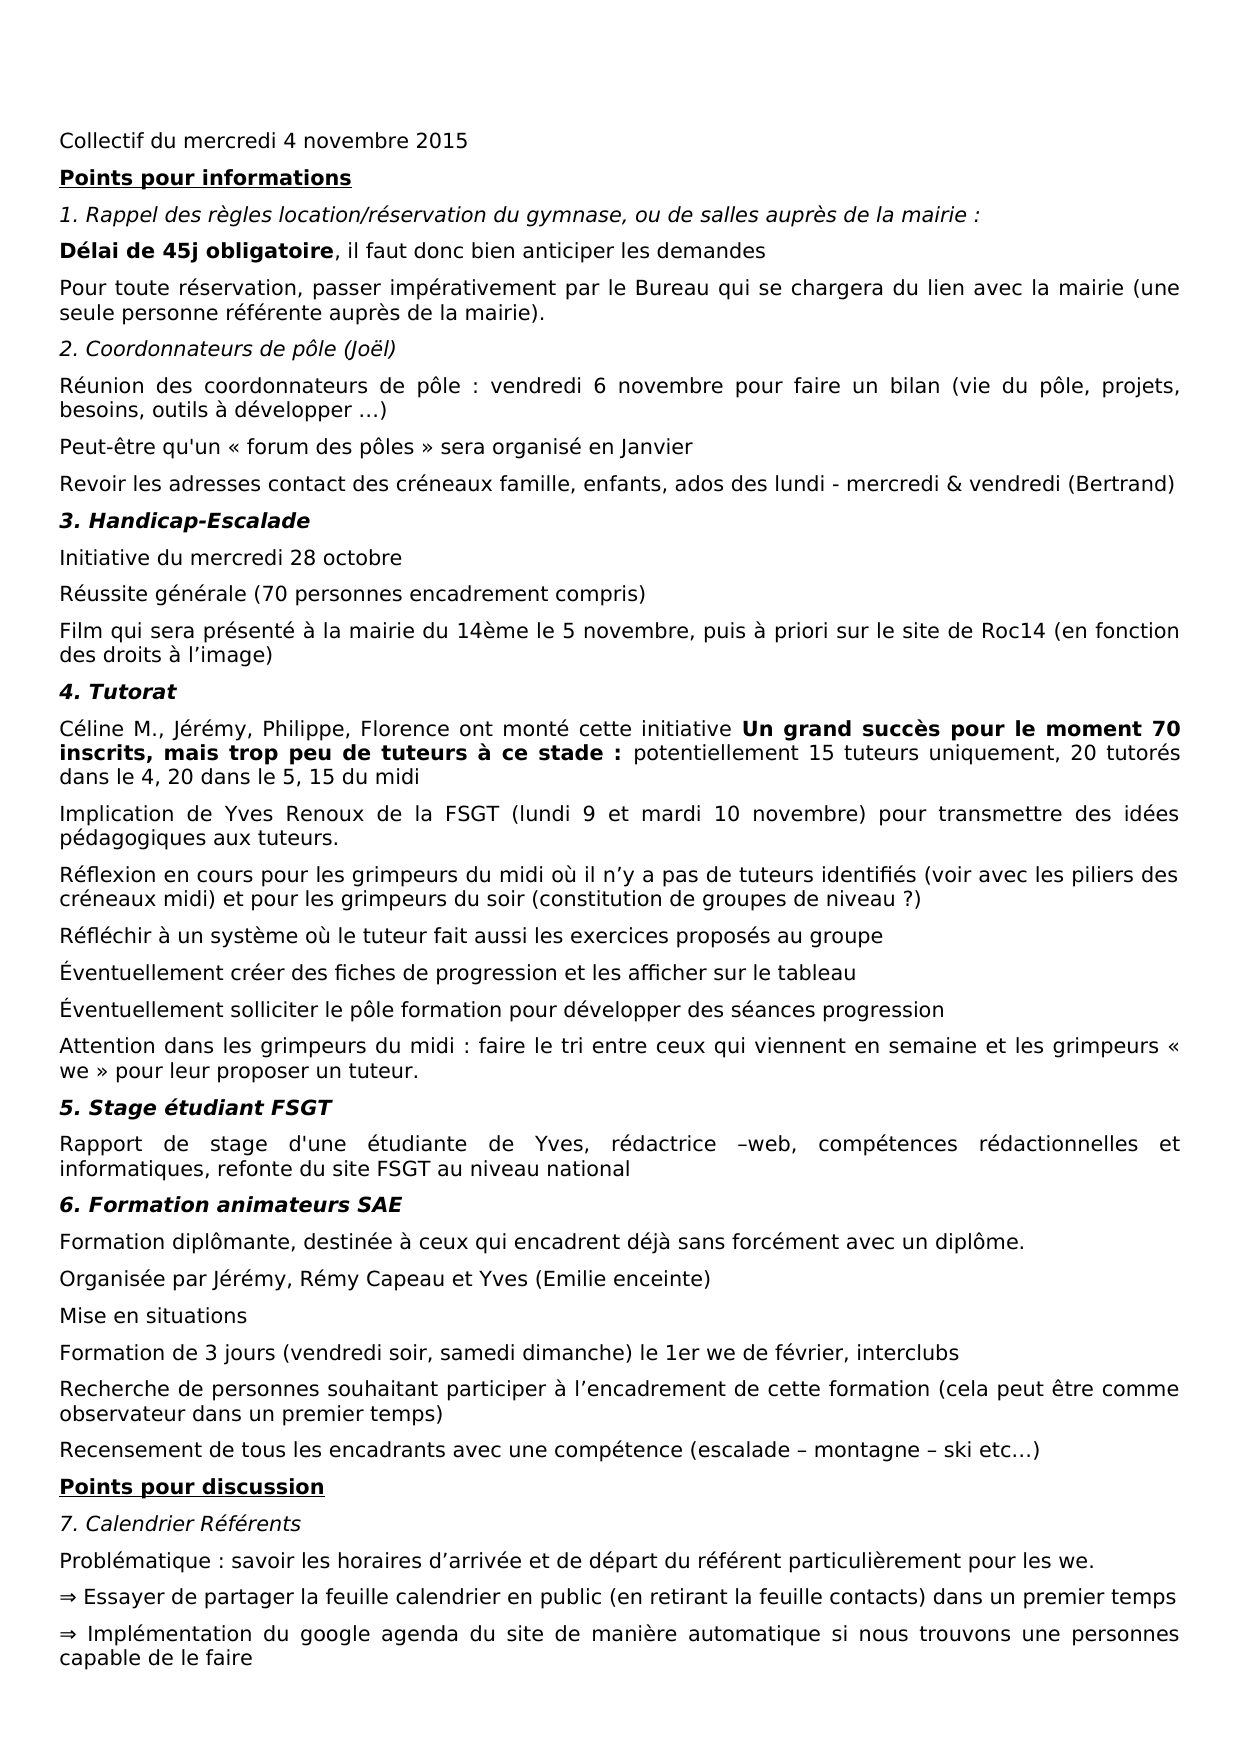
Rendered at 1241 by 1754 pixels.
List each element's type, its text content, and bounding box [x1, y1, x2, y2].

text Céline M., Jérémy, Philippe, Florence ont monté cette initiative Un grand succès pour le moment 70 inscrits, mais trop peu de tuteurs à ce stade : potentiellement 15 tuteurs uniquement, 20 tutorés dans le 4, 20 dans le 5, 15 du midi [59, 717, 1181, 790]
text 4. Tutorat [59, 680, 1181, 704]
text Organisée par Jérémy, Rémy Capeau et Yves (Emilie enceinte) [59, 1267, 1181, 1291]
text Mise en situations [59, 1304, 1181, 1328]
text Rapport de stage d'une étudiante de Yves, rédactrice –web, compétences rédactionnelles et informatiques, refonte du site FSGT au niveau national [59, 1132, 1181, 1181]
text Éventuellement solliciter le pôle formation pour développer des séances progression [59, 998, 1181, 1022]
text 6. Formation animateurs SAE [59, 1193, 1181, 1218]
text Initiative du mercredi 28 octobre [59, 546, 1181, 570]
text 7. Calendrier Référents [59, 1512, 1181, 1536]
text 2. Coordonnateurs de pôle (Joël) [59, 337, 1181, 362]
text Points pour informations [59, 166, 1181, 190]
text Réunion des coordonnateurs de pôle : vendredi 6 novembre pour faire un bilan (vie du pôle, projets, besoins, outils à développer …) [59, 374, 1181, 423]
text Collectif du mercredi 4 novembre 2015 [59, 129, 1181, 153]
text Problématique : savoir les horaires d’arrivée et de départ du référent particulièrement pour les we. [59, 1549, 1181, 1573]
text Revoir les adresses contact des créneaux famille, enfants, ados des lundi - mercredi & vendredi (Bertrand) [59, 472, 1181, 496]
text Attention dans les grimpeurs du midi : faire le tri entre ceux qui viennent en semaine et les grimpeurs « we » pour leur proposer un tuteur. [59, 1034, 1181, 1083]
text Implication de Yves Renoux de la FSGT (lundi 9 et mardi 10 novembre) pour transmettre des idées pédagogiques aux tuteurs. [59, 802, 1181, 851]
text 3. Handicap-Escalade [59, 509, 1181, 533]
text Réfléchir à un système où le tuteur fait aussi les exercices proposés au groupe [59, 924, 1181, 948]
text Éventuellement créer des fiches de progression et les afficher sur le tableau [59, 961, 1181, 985]
text Formation diplômante, destinée à ceux qui encadrent déjà sans forcément avec un diplôme. [59, 1230, 1181, 1254]
text Recherche de personnes souhaitant participer à l’encadrement de cette formation (cela peut être comme observateur dans un premier temps) [59, 1377, 1181, 1426]
text Formation de 3 jours (vendredi soir, samedi dimanche) le 1er we de février, interclubs [59, 1341, 1181, 1365]
text Réflexion en cours pour les grimpeurs du midi où il n’y a pas de tuteurs identifiés (voir avec les piliers des créneaux midi) et pour les grimpeurs du soir (constitution de groupes de niveau ?) [59, 863, 1181, 912]
text Film qui sera présenté à la mairie du 14ème le 5 novembre, puis à priori sur le site de Roc14 (en fonction des droits à l’image) [59, 619, 1181, 668]
text ⇒ Implémentation du google agenda du site de manière automatique si nous trouvons une personnes capable de le faire [59, 1622, 1181, 1671]
text 5. Stage étudiant FSGT [59, 1096, 1181, 1120]
text Points pour discussion [59, 1475, 1181, 1499]
text Pour toute réservation, passer impérativement par le Bureau qui se chargera du lien avec la mairie (une seule personne référente auprès de la mairie). [59, 276, 1181, 325]
text 1. Rappel des règles location/réservation du gymnase, ou de salles auprès de la mairie : [59, 203, 1181, 227]
text ⇒ Essayer de partager la feuille calendrier en public (en retirant la feuille contacts) dans un premier temps [59, 1585, 1181, 1610]
text Réussite générale (70 personnes encadrement compris) [59, 582, 1181, 607]
text Délai de 45j obligatoire, il faut donc bien anticiper les demandes [59, 239, 1181, 264]
text Recensement de tous les encadrants avec une compétence (escalade – montagne – ski etc…) [59, 1438, 1181, 1463]
text Peut-être qu'un « forum des pôles » sera organisé en Janvier [59, 435, 1181, 459]
